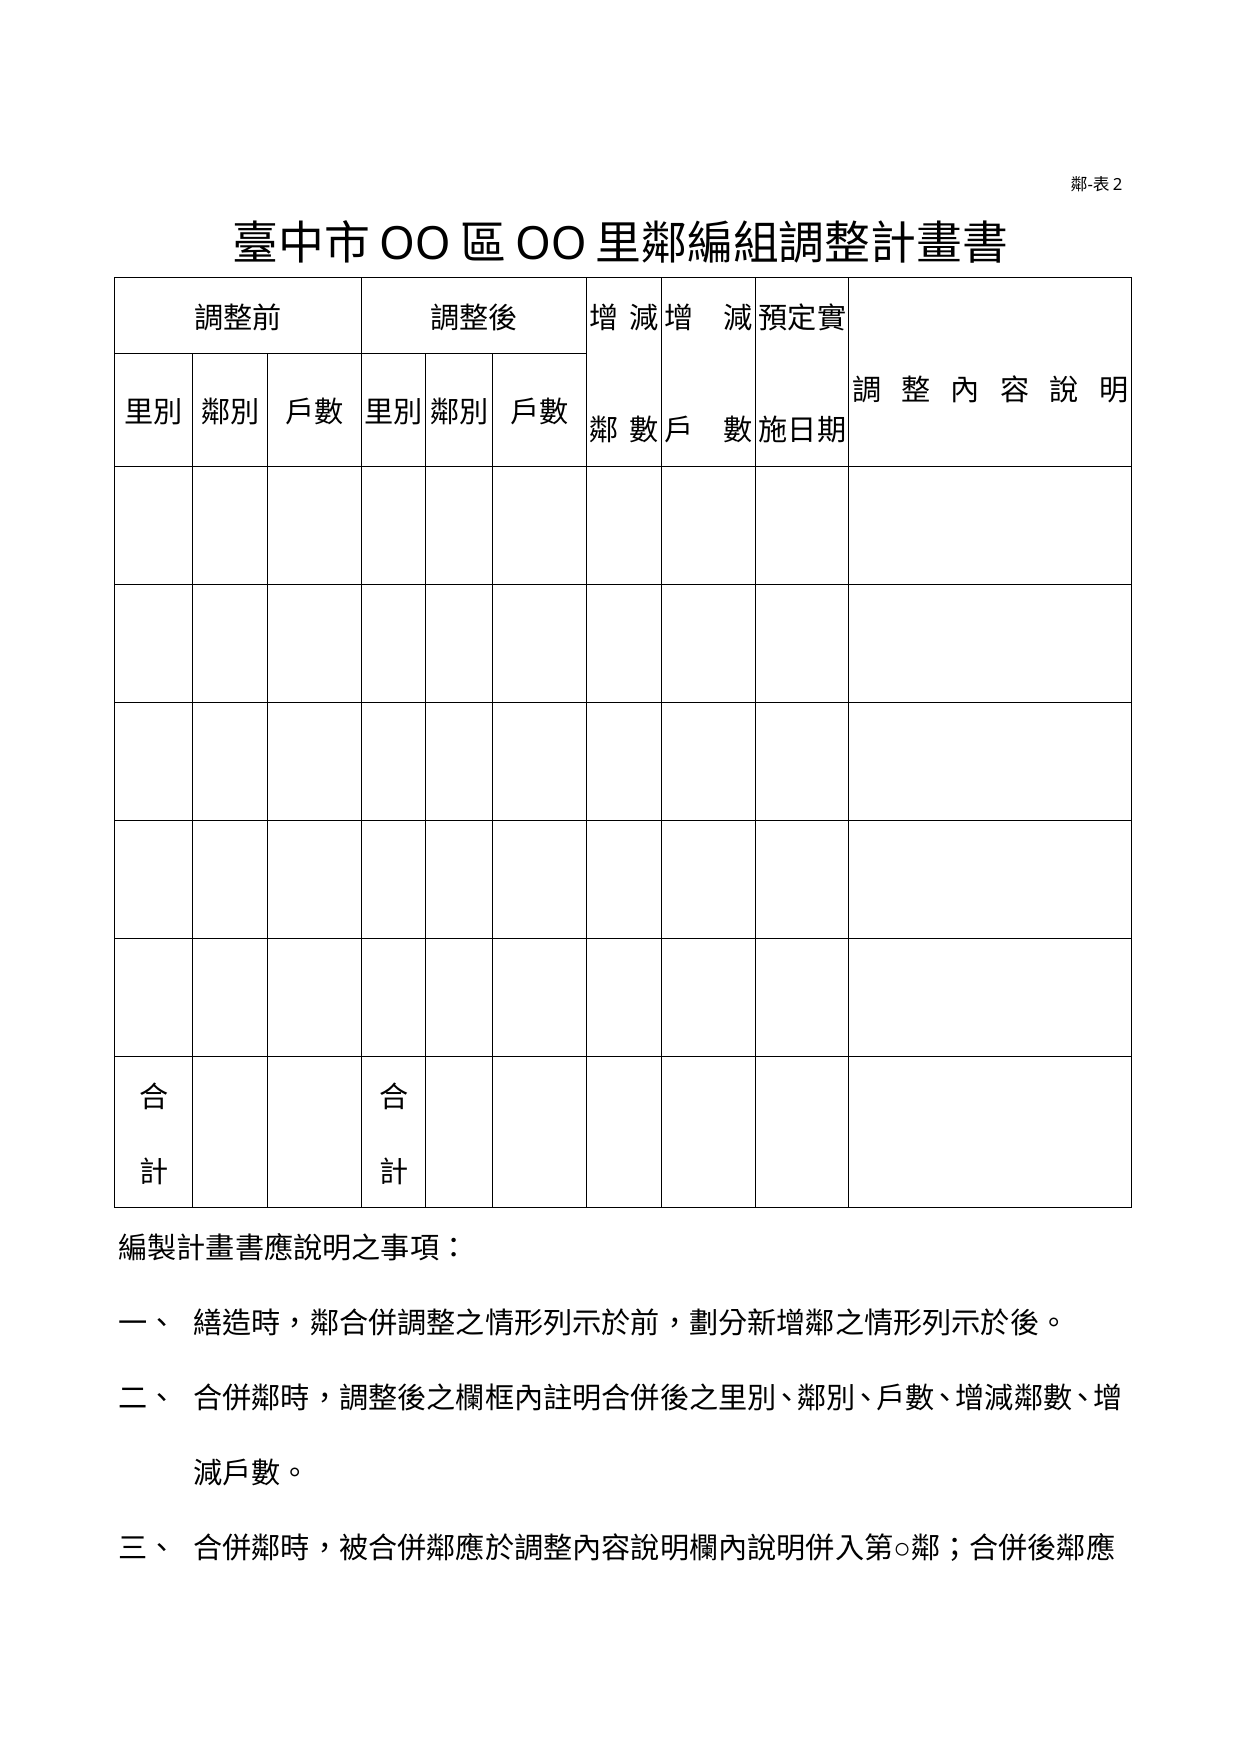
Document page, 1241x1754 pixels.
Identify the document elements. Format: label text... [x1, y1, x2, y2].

table_header 調整前 [115, 278, 361, 353]
table_cell [587, 585, 661, 702]
table_cell [587, 703, 661, 820]
table_header 增減 鄰數 [587, 278, 661, 466]
table_cell [662, 821, 755, 938]
table_cell 合計 [362, 1057, 425, 1207]
table_cell [662, 467, 755, 584]
table_cell [426, 585, 492, 702]
table_cell [362, 467, 425, 584]
table_cell [587, 939, 661, 1056]
table_cell [362, 821, 425, 938]
table_cell 戶數 [268, 354, 361, 466]
table_cell [756, 467, 848, 584]
table_cell [115, 939, 192, 1056]
table_header 調整後 [362, 278, 586, 353]
table_cell 里別 [362, 354, 425, 466]
table_cell [662, 585, 755, 702]
table_header 調整內容說明 [849, 278, 1131, 466]
table_cell [362, 585, 425, 702]
table_cell [849, 703, 1131, 820]
table_cell [662, 703, 755, 820]
table_cell 戶數 [493, 354, 586, 466]
table_cell [268, 939, 361, 1056]
list 合併鄰時，被合併鄰應於調整內容說明欄內說明併入第○鄰；合併後鄰應 [118, 1508, 1122, 1583]
table_cell 鄰別 [426, 354, 492, 466]
text 鄰-表2 [118, 164, 1122, 202]
text 編製計畫書應說明之事項： [118, 1208, 1122, 1283]
table_header 增減 戶數 [662, 278, 755, 466]
table_cell [193, 939, 267, 1056]
table_cell [362, 703, 425, 820]
table_cell [115, 821, 192, 938]
list 合併鄰時，調整後之欄框內註明合併後之里別、鄰別、戶數、增減鄰數、增減戶數。 [118, 1358, 1122, 1508]
table_cell [426, 703, 492, 820]
table_cell [587, 1057, 661, 1207]
table_cell [426, 467, 492, 584]
table_cell 鄰別 [193, 354, 267, 466]
table_cell [193, 821, 267, 938]
table_cell [268, 703, 361, 820]
table_cell [493, 939, 586, 1056]
table_cell [362, 939, 425, 1056]
table_cell [756, 821, 848, 938]
table_cell [268, 467, 361, 584]
table_cell [849, 939, 1131, 1056]
table_cell [493, 1057, 586, 1207]
table_cell [587, 467, 661, 584]
table_cell [493, 585, 586, 702]
table_cell [268, 585, 361, 702]
table_cell [756, 703, 848, 820]
table_cell [426, 1057, 492, 1207]
table_cell [268, 1057, 361, 1207]
table_cell [849, 585, 1131, 702]
table_cell 里別 [115, 354, 192, 466]
table_cell [193, 585, 267, 702]
text 臺中市OO區OO里鄰編組調整計畫書 [118, 202, 1122, 277]
list 繕造時，鄰合併調整之情形列示於前，劃分新增鄰之情形列示於後。 [118, 1283, 1122, 1358]
table_cell [115, 703, 192, 820]
table_cell [115, 467, 192, 584]
table_cell 合計 [115, 1057, 192, 1207]
table_cell [115, 585, 192, 702]
table_cell [426, 939, 492, 1056]
table_cell [756, 585, 848, 702]
table_cell [193, 467, 267, 584]
table_cell [662, 1057, 755, 1207]
table_cell [493, 703, 586, 820]
table_cell [268, 821, 361, 938]
table_cell [587, 821, 661, 938]
table_cell [493, 467, 586, 584]
table_cell [849, 821, 1131, 938]
table_cell [426, 821, 492, 938]
table_cell [756, 1057, 848, 1207]
table_cell [193, 1057, 267, 1207]
table_cell [849, 467, 1131, 584]
table_header 預定實 施日期 [756, 278, 848, 466]
table_cell [193, 703, 267, 820]
table_cell [662, 939, 755, 1056]
table_cell [756, 939, 848, 1056]
table_cell [493, 821, 586, 938]
table_cell [849, 1057, 1131, 1207]
